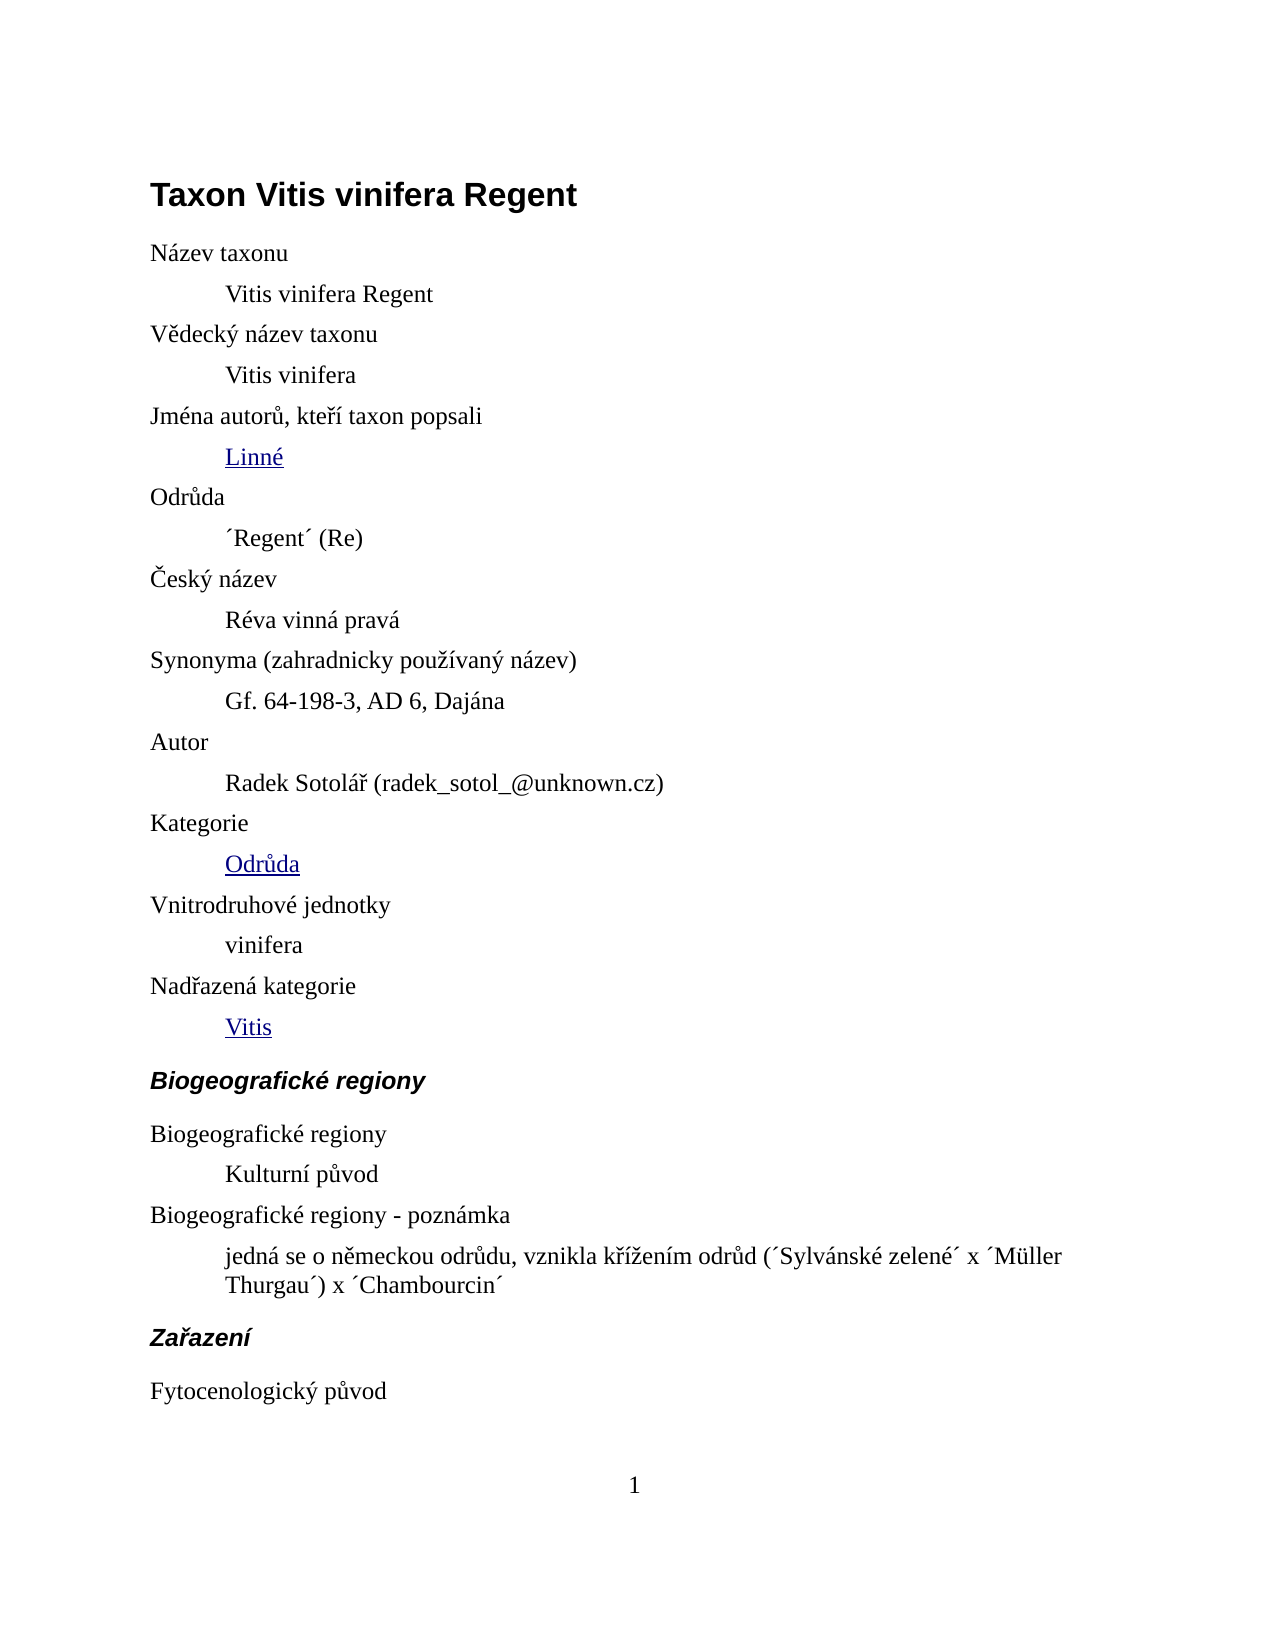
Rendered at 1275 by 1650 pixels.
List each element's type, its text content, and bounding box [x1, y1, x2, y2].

text Autor [150, 727, 1125, 756]
text Vnitrodruhové jednotky [150, 890, 1125, 918]
text Český název [150, 564, 1125, 593]
text ´Regent´ (Re) [225, 523, 1125, 552]
text Fytocenologický původ [150, 1376, 1125, 1405]
subtitle Taxon Vitis vinifera Regent [150, 175, 1125, 214]
text Synonyma (zahradnicky používaný název) [150, 645, 1125, 674]
text Nadřazená kategorie [150, 971, 1125, 1000]
subtitle Biogeografické regiony [150, 1066, 1125, 1094]
text Odrůda [225, 849, 1125, 878]
text Biogeografické regiony [150, 1119, 1125, 1147]
text Vitis [225, 1012, 1125, 1041]
subtitle Zařazení [150, 1323, 1125, 1352]
text Réva vinná pravá [225, 605, 1125, 633]
text Vitis vinifera [225, 360, 1125, 389]
text Kulturní původ [225, 1159, 1125, 1188]
text Název taxonu [150, 238, 1125, 267]
text Odrůda [150, 482, 1125, 511]
text Kategorie [150, 808, 1125, 837]
text Jména autorů, kteří taxon popsali [150, 401, 1125, 430]
text vinifera [225, 931, 1125, 959]
text Radek Sotolář (radek_sotol_@unknown.cz) [225, 768, 1125, 796]
text Vitis vinifera Regent [225, 279, 1125, 308]
text Linné [225, 442, 1125, 471]
text Gf. 64-198-3, AD 6, Dajána [225, 686, 1125, 715]
text Biogeografické regiony - poznámka [150, 1200, 1125, 1229]
text Vědecký název taxonu [150, 319, 1125, 348]
text jedná se o německou odrůdu, vznikla křížením odrůd (´Sylvánské zelené´ x ´Müller Thurgau´) x ´Chambourcin´ [225, 1241, 1125, 1298]
